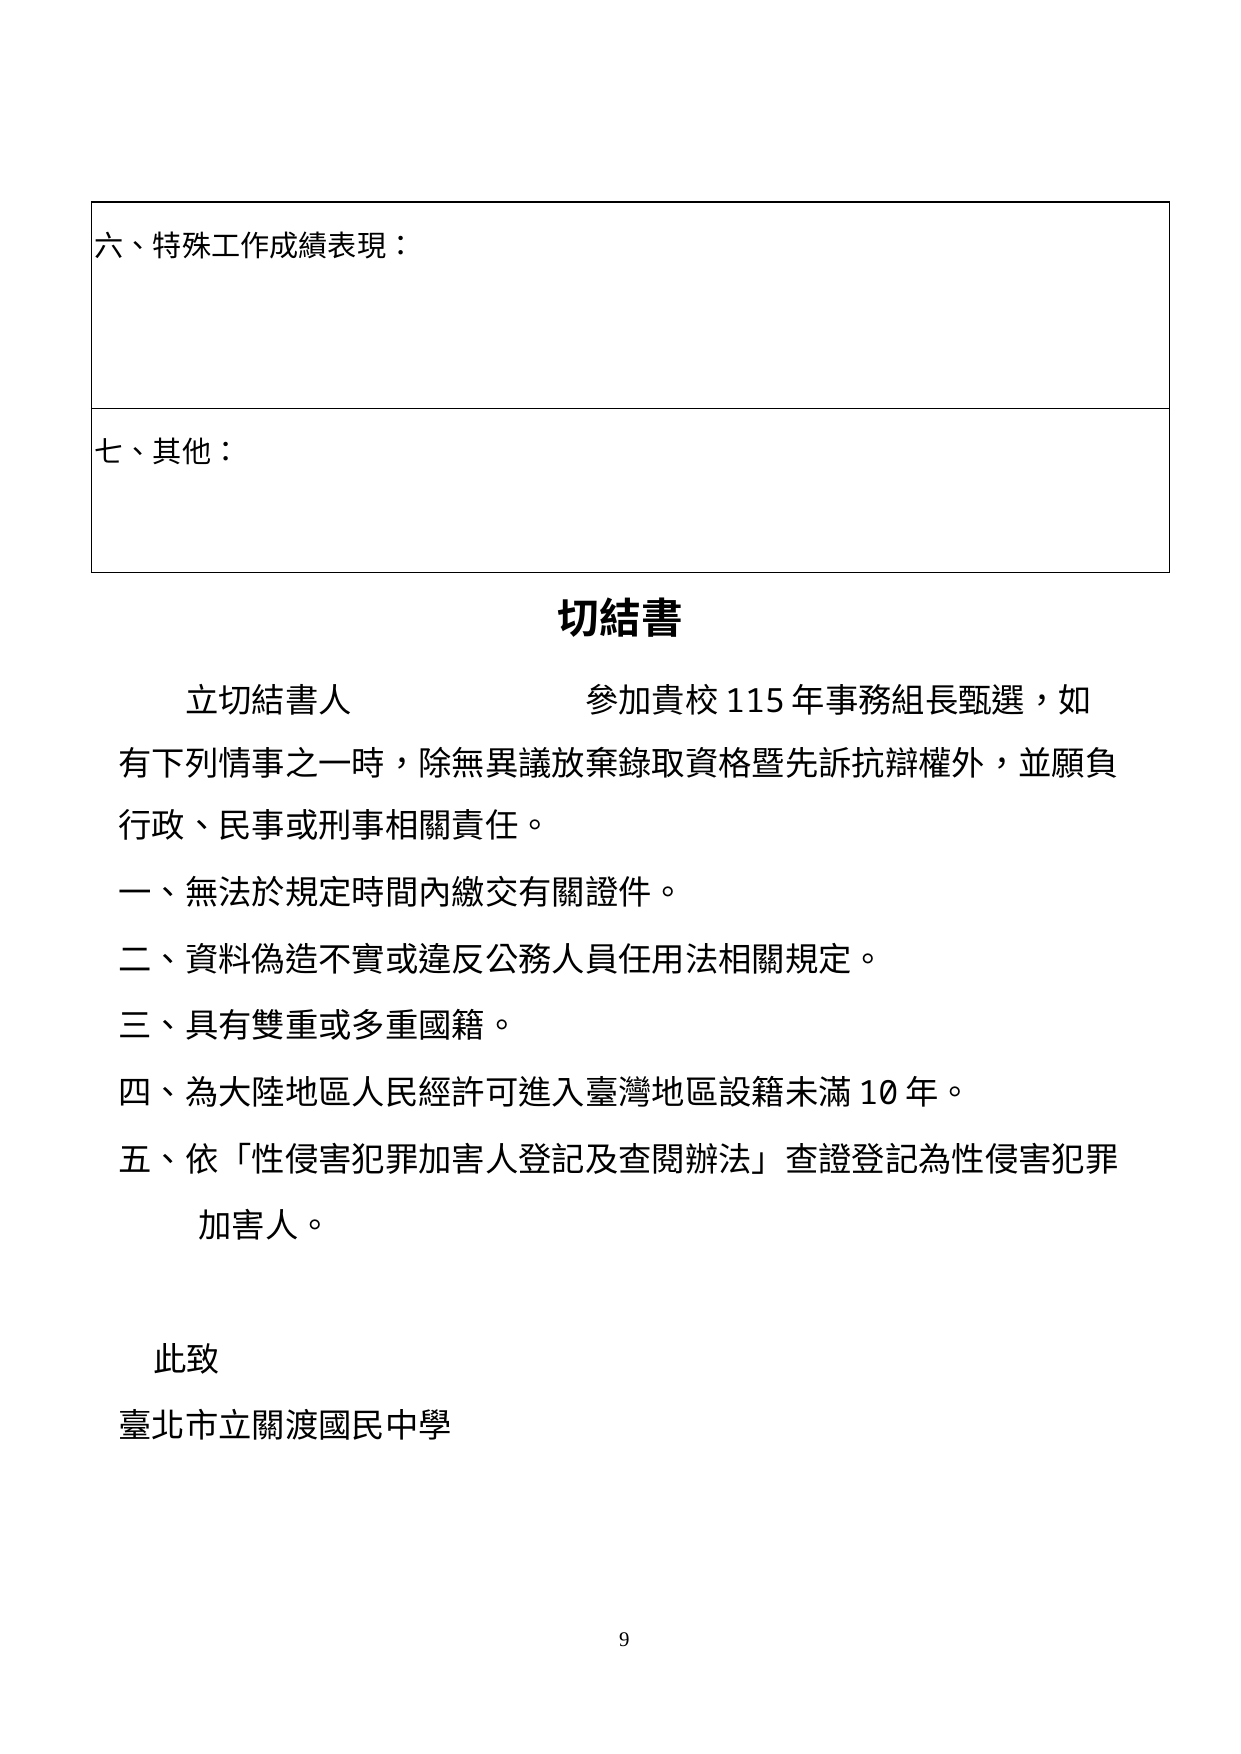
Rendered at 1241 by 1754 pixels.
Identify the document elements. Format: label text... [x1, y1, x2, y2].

text 二、資料偽造不實或違反公務人員任用法相關規定。 [118, 915, 1122, 977]
text 切結書 [118, 573, 1122, 636]
text 三、具有雙重或多重國籍。 [118, 982, 1122, 1044]
table_cell 六、特殊工作成績表現： [92, 203, 1169, 407]
text 立切結書人 參加貴校115年事務組長甄選，如有下列情事之一時，除無異議放棄錄取資格暨先訴抗辯權外，並願負行政、民事或刑事相關責任。 [118, 657, 1122, 844]
text 四、為大陸地區人民經許可進入臺灣地區設籍未滿10年。 [118, 1048, 1122, 1111]
table_cell 七、其他： [92, 409, 1169, 572]
text 五、依「性侵害犯罪加害人登記及查閱辦法」查證登記為性侵害犯罪 [118, 1115, 1122, 1177]
text 一、無法於規定時間內繳交有關證件。 [118, 848, 1122, 911]
text 臺北市立關渡國民中學 [118, 1382, 1122, 1444]
text 此致 [118, 1315, 1122, 1377]
text 加害人。 [118, 1182, 1122, 1244]
